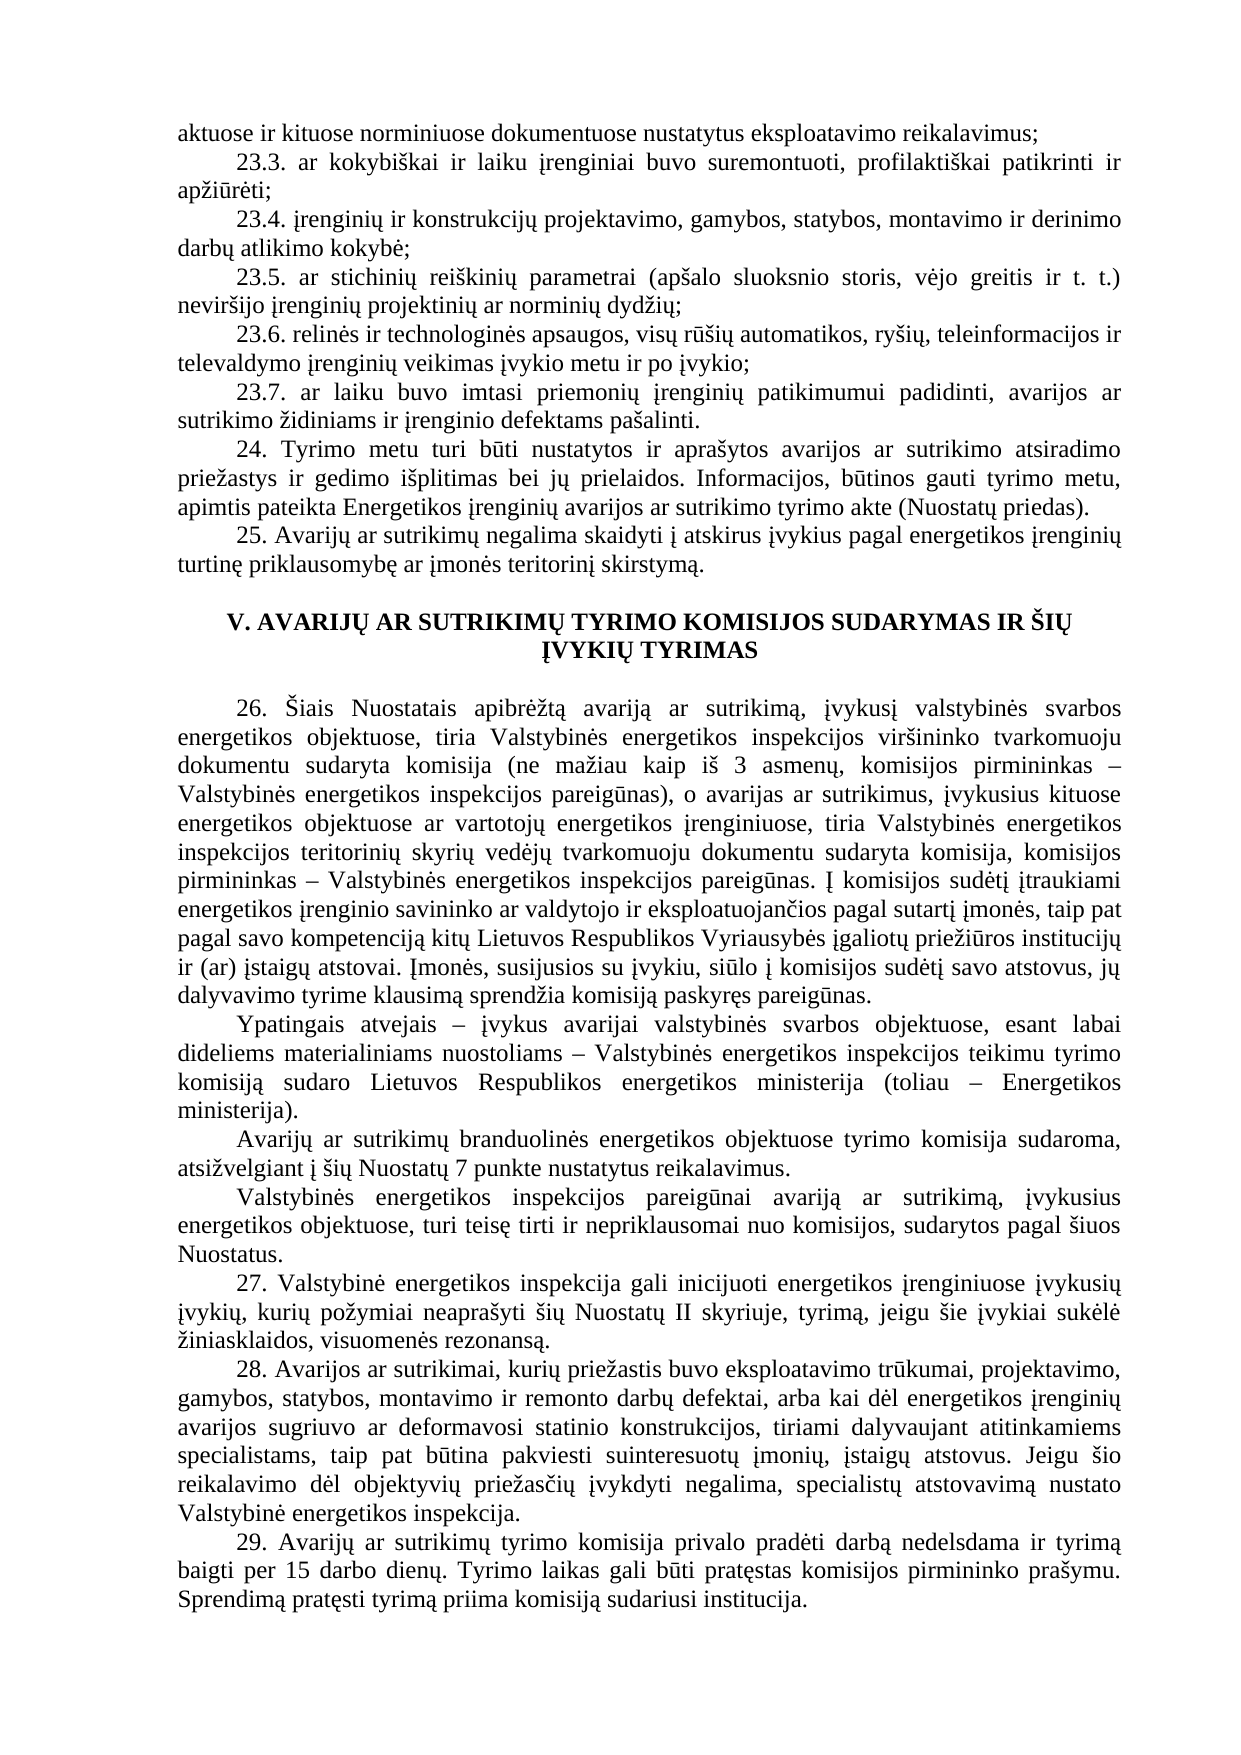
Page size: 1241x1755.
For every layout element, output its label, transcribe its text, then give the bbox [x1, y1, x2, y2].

text 28. Avarijos ar sutrikimai, kurių priežastis buvo eksploatavimo trūkumai, projektavimo, gamybos, statybos, montavimo ir remonto darbų defektai, arba kai dėl energetikos įrenginių avarijos sugriuvo ar deformavosi statinio konstrukcijos, tiriami dalyvaujant atitinkamiems specialistams, taip pat būtina pakviesti suinteresuotų įmonių, įstaigų atstovus. Jeigu šio reikalavimo dėl objektyvių priežasčių įvykdyti negalima, specialistų atstovavimą nustato Valstybinė energetikos inspekcija. [177, 1354, 1122, 1527]
text Valstybinės energetikos inspekcijos pareigūnai avariją ar sutrikimą, įvykusius energetikos objektuose, turi teisę tirti ir nepriklausomai nuo komisijos, sudarytos pagal šiuos Nuostatus. [177, 1182, 1122, 1268]
text 24. Tyrimo metu turi būti nustatytos ir aprašytos avarijos ar sutrikimo atsiradimo priežastys ir gedimo išplitimas bei jų prielaidos. Informacijos, būtinos gauti tyrimo metu, apimtis pateikta Energetikos įrenginių avarijos ar sutrikimo tyrimo akte (Nuostatų priedas). [177, 434, 1122, 521]
text 23.3. ar kokybiškai ir laiku įrenginiai buvo suremontuoti, profilaktiškai patikrinti ir apžiūrėti; [177, 147, 1122, 204]
text 23.4. įrenginių ir konstrukcijų projektavimo, gamybos, statybos, montavimo ir derinimo darbų atlikimo kokybė; [177, 204, 1122, 262]
text 26. Šiais Nuostatais apibrėžtą avariją ar sutrikimą, įvykusį valstybinės svarbos energetikos objektuose, tiria Valstybinės energetikos inspekcijos viršininko tvarkomuoju dokumentu sudaryta komisija (ne mažiau kaip iš 3 asmenų, komisijos pirmininkas – Valstybinės energetikos inspekcijos pareigūnas), o avarijas ar sutrikimus, įvykusius kituose energetikos objektuose ar vartotojų energetikos įrenginiuose, tiria Valstybinės energetikos inspekcijos teritorinių skyrių vedėjų tvarkomuoju dokumentu sudaryta komisija, komisijos pirmininkas – Valstybinės energetikos inspekcijos pareigūnas. Į komisijos sudėtį įtraukiami energetikos įrenginio savininko ar valdytojo ir eksploatuojančios pagal sutartį įmonės, taip pat pagal savo kompetenciją kitų Lietuvos Respublikos Vyriausybės įgaliotų priežiūros institucijų ir (ar) įstaigų atstovai. Įmonės, susijusios su įvykiu, siūlo į komisijos sudėtį savo atstovus, jų dalyvavimo tyrime klausimą sprendžia komisiją paskyręs pareigūnas. [177, 693, 1122, 1009]
text 29. Avarijų ar sutrikimų tyrimo komisija privalo pradėti darbą nedelsdama ir tyrimą baigti per 15 darbo dienų. Tyrimo laikas gali būti pratęstas komisijos pirmininko prašymu. Sprendimą pratęsti tyrimą priima komisiją sudariusi institucija. [177, 1527, 1122, 1613]
text 23.6. relinės ir technologinės apsaugos, visų rūšių automatikos, ryšių, teleinformacijos ir televaldymo įrenginių veikimas įvykio metu ir po įvykio; [177, 319, 1122, 377]
text 23.5. ar stichinių reiškinių parametrai (apšalo sluoksnio storis, vėjo greitis ir t. t.) neviršijo įrenginių projektinių ar norminių dydžių; [177, 262, 1122, 319]
text aktuose ir kituose norminiuose dokumentuose nustatytus eksploatavimo reikalavimus; [177, 118, 1122, 147]
text Avarijų ar sutrikimų branduolinės energetikos objektuose tyrimo komisija sudaroma, atsižvelgiant į šių Nuostatų 7 punkte nustatytus reikalavimus. [177, 1124, 1122, 1182]
text 23.7. ar laiku buvo imtasi priemonių įrenginių patikimumui padidinti, avarijos ar sutrikimo židiniams ir įrenginio defektams pašalinti. [177, 377, 1122, 434]
text V. AVARIJŲ AR SUTRIKIMŲ TYRIMO KOMISIJOS SUDARYMAS IR ŠIŲ ĮVYKIŲ TYRIMAS [177, 607, 1122, 664]
text 27. Valstybinė energetikos inspekcija gali inicijuoti energetikos įrenginiuose įvykusių įvykių, kurių požymiai neaprašyti šių Nuostatų II skyriuje, tyrimą, jeigu šie įvykiai sukėlė žiniasklaidos, visuomenės rezonansą. [177, 1268, 1122, 1354]
text 25. Avarijų ar sutrikimų negalima skaidyti į atskirus įvykius pagal energetikos įrenginių turtinę priklausomybę ar įmonės teritorinį skirstymą. [177, 521, 1122, 578]
text Ypatingais atvejais – įvykus avarijai valstybinės svarbos objektuose, esant labai dideliems materialiniams nuostoliams – Valstybinės energetikos inspekcijos teikimu tyrimo komisiją sudaro Lietuvos Respublikos energetikos ministerija (toliau – Energetikos ministerija). [177, 1009, 1122, 1124]
